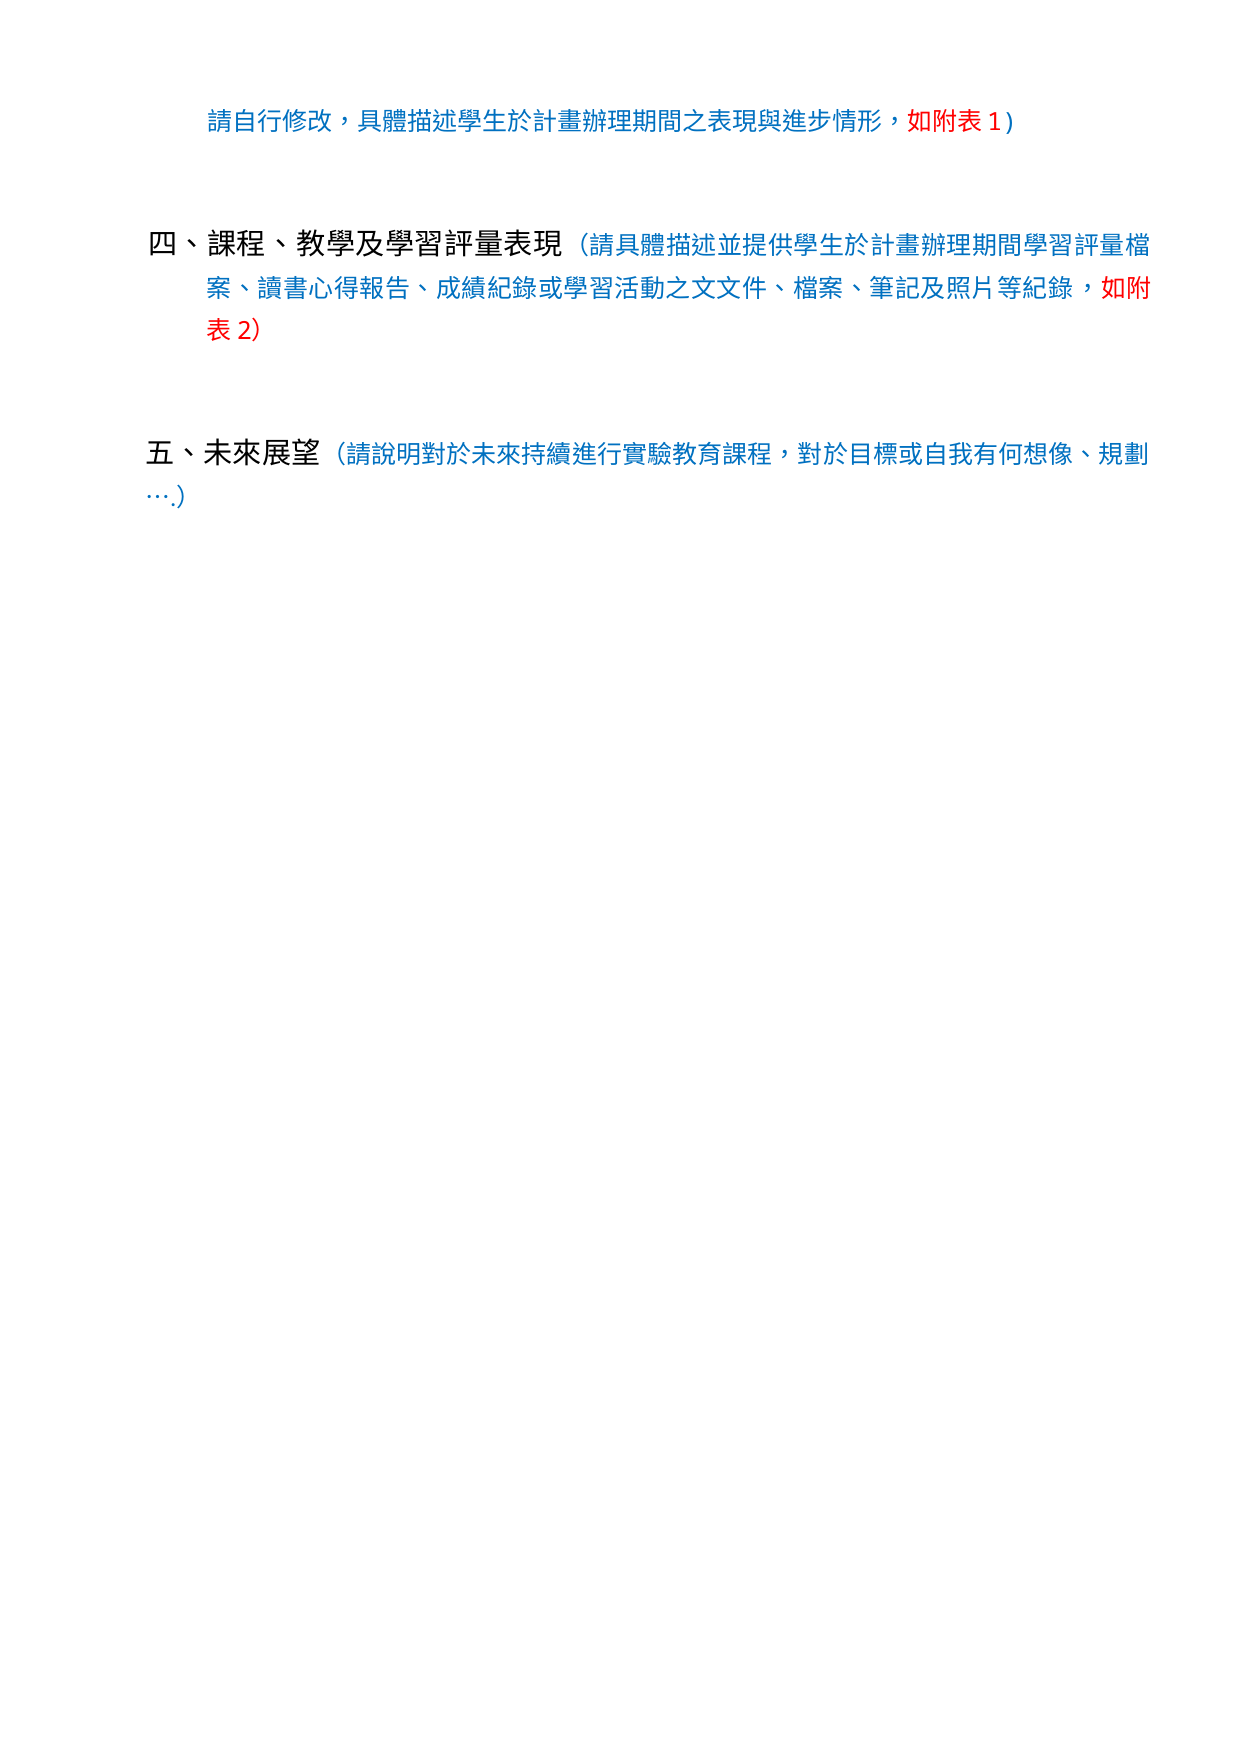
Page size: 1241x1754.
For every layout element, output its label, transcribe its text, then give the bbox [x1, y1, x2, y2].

text 請自行修改，具體描述學生於計畫辦理期間之表現與進步情形，如附表1) [145, 96, 1152, 137]
text 四、課程、教學及學習評量表現（請具體描述並提供學生於計畫辦理期間學習評量檔案、讀書心得報告、成績紀錄或學習活動之文文件、檔案、筆記及照片等紀錄，如附表2） [148, 221, 1152, 346]
text 五、未來展望（請說明對於未來持續進行實驗教育課程，對於目標或自我有何想像、規劃….） [145, 430, 1152, 514]
